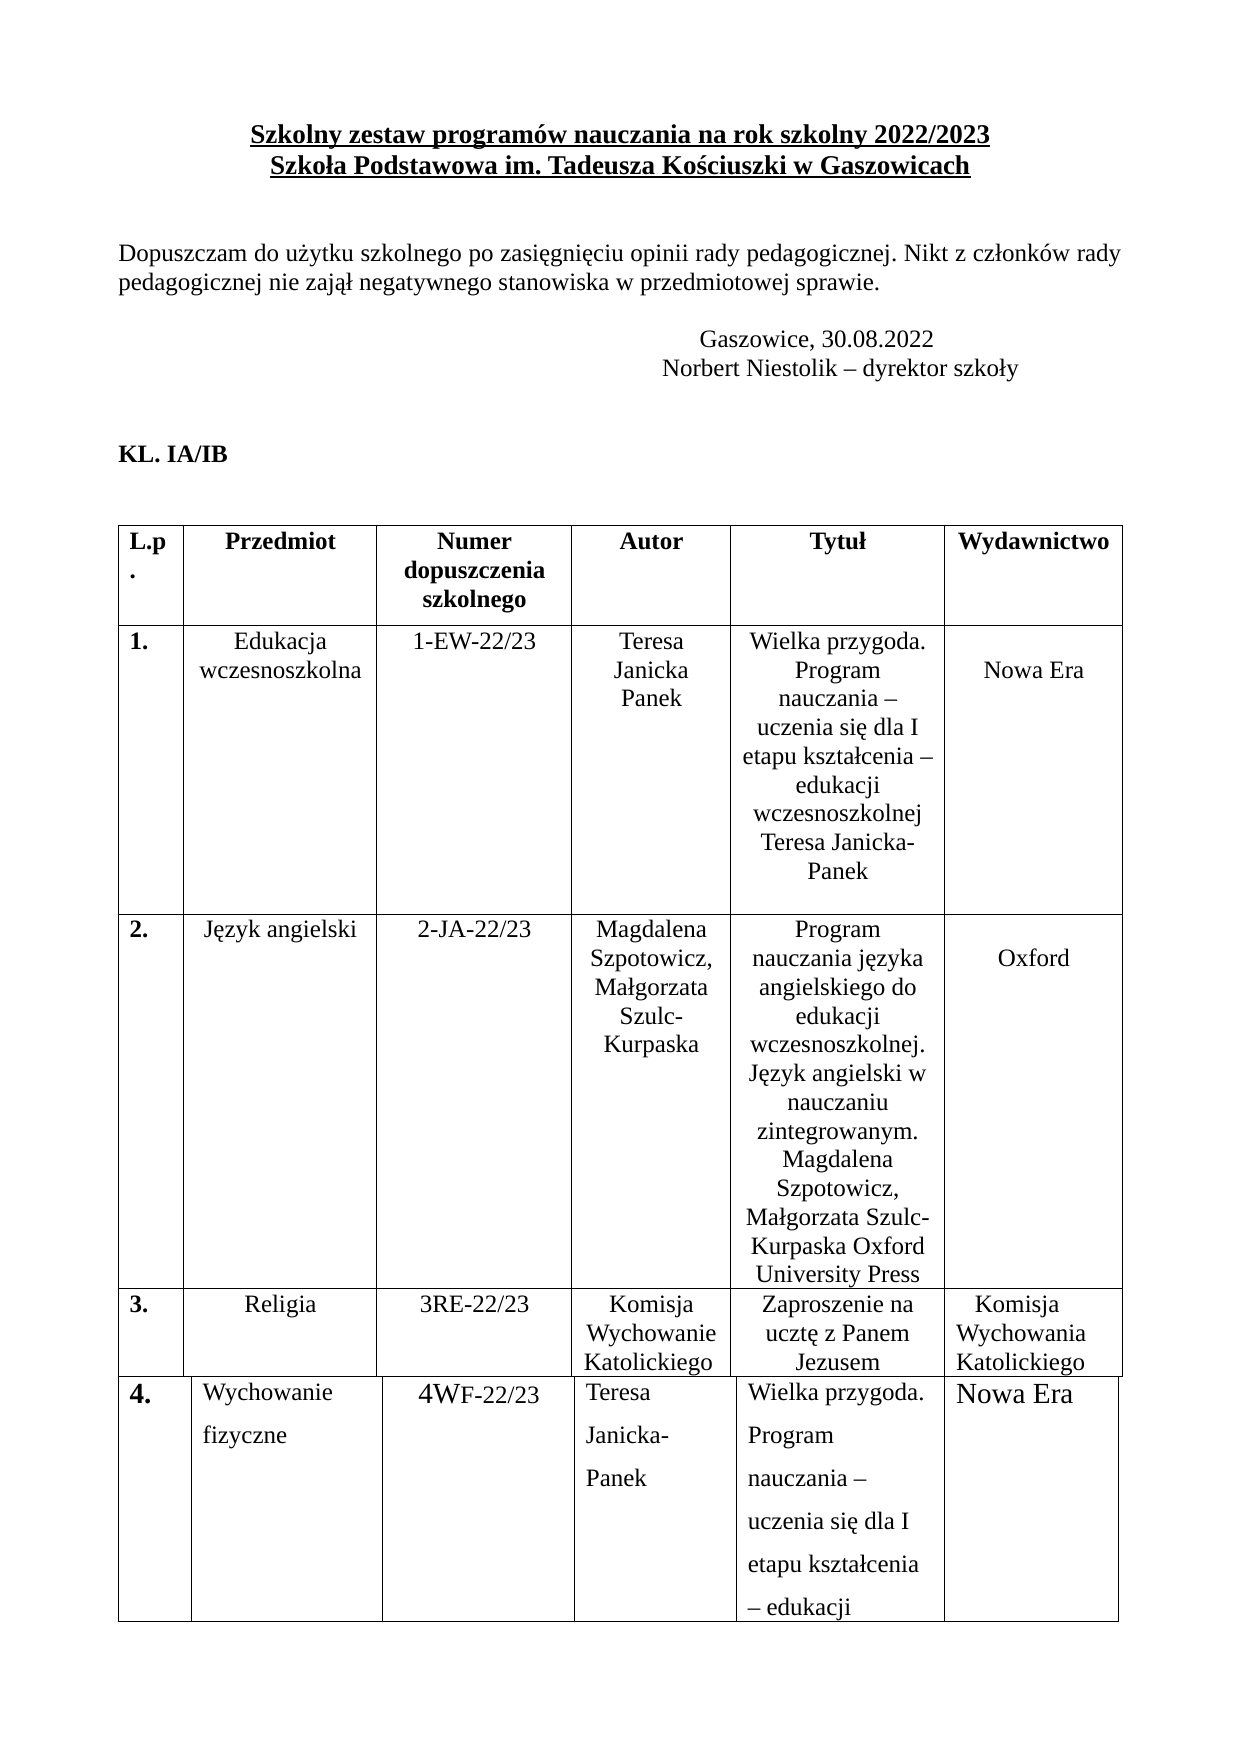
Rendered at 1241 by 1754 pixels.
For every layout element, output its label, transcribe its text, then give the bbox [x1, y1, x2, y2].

table_cell Nowa Era [945, 626, 1122, 913]
table_cell Oxford [945, 915, 1122, 1288]
table_cell 4. [119, 1377, 191, 1621]
table_cell 3RE-22/23 [377, 1289, 571, 1376]
text Gaszowice, 30.08.2022 [118, 324, 1122, 353]
table_cell Program nauczania języka angielskiego do edukacji wczesnoszkolnej. Język angielski w nauczaniu zintegrowanym. Magdalena Szpotowicz, Małgorzata Szulc-Kurpaska Oxford University Press [731, 915, 944, 1288]
table_header Autor [572, 526, 730, 625]
table_cell 4WF-22/23 [383, 1377, 574, 1621]
text Dopuszczam do użytku szkolnego po zasięgnięciu opinii rady pedagogicznej. Nikt z członków rady pedagogicznej nie zajął negatywnego stanowiska w przedmiotowej sprawie. [118, 238, 1122, 295]
text Szkolny zestaw programów nauczania na rok szkolny 2022/2023 [118, 118, 1122, 149]
table_cell Wielka przygoda. Program nauczania – uczenia się dla I etapu kształcenia – edukacji [737, 1377, 944, 1621]
table_header Tytuł [731, 526, 944, 625]
table_cell [1119, 1377, 1123, 1621]
table_cell 2-JA-22/23 [377, 915, 571, 1288]
table_cell Religia [184, 1289, 376, 1376]
table_header Numer dopuszczenia szkolnego [377, 526, 571, 625]
text KL. IA/IB [118, 439, 1122, 468]
table_cell Wielka przygoda. Program nauczania – uczenia się dla I etapu kształcenia – edukacji wczesnoszkolnej Teresa Janicka-Panek [731, 626, 944, 913]
table_header L.p. [119, 526, 183, 625]
table_cell Wychowanie fizyczne [192, 1377, 382, 1621]
table_cell 1-EW-22/23 [377, 626, 571, 913]
text Szkoła Podstawowa im. Tadeusza Kościuszki w Gaszowicach [118, 149, 1122, 180]
table_header Przedmiot [184, 526, 376, 625]
table_cell 3. [119, 1289, 183, 1376]
text Norbert Niestolik – dyrektor szkoły [118, 353, 1122, 382]
table_cell Komisja Wychowanie Katolickiego [572, 1289, 730, 1376]
table_cell Edukacja wczesnoszkolna [184, 626, 376, 913]
table_cell Język angielski [184, 915, 376, 1288]
table_cell Teresa Janicka-Panek [575, 1377, 736, 1621]
table_cell Magdalena Szpotowicz, Małgorzata Szulc-Kurpaska [572, 915, 730, 1288]
table_cell 1. [119, 626, 183, 913]
table_cell Nowa Era [945, 1377, 1118, 1621]
table_cell Zaproszenie na ucztę z Panem Jezusem [731, 1289, 944, 1376]
table_cell Teresa Janicka Panek [572, 626, 730, 913]
table_cell 2. [119, 915, 183, 1288]
table_header Wydawnictwo [945, 526, 1122, 625]
table_cell Komisja Wychowania Katolickiego [945, 1289, 1122, 1376]
